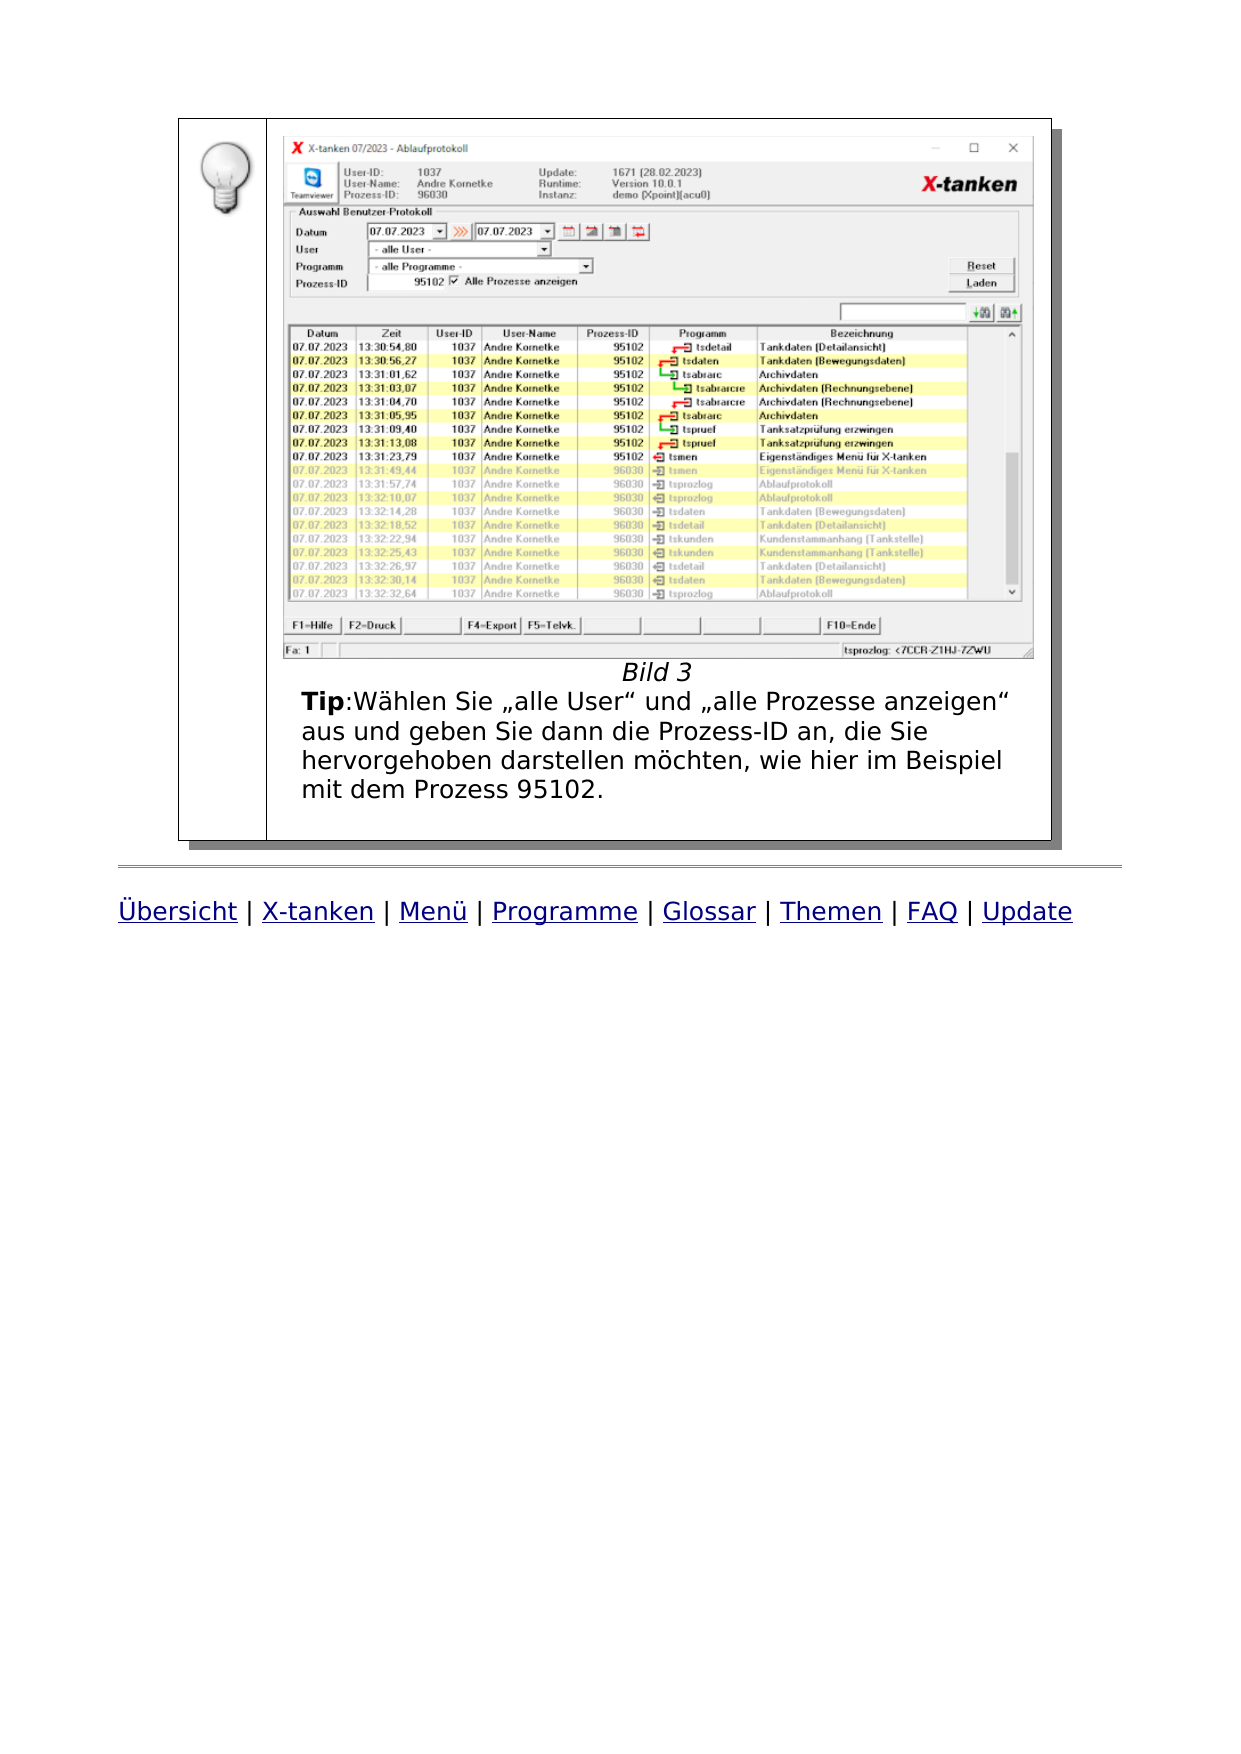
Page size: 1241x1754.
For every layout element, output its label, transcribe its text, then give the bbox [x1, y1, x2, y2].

text Übersicht | X-tanken | Menü | Programme | Glossar | Themen | FAQ | Update [118, 897, 1122, 926]
table_header Tip:Wählen Sie „alle User“ und „alle Prozesse anzeigen“ aus und geben Sie dann die Prozess-ID an, die Sie hervorgehoben darstellen möchten, wie hier im Beispiel mit dem Prozess 95102. [267, 119, 1051, 840]
picture [283, 136, 1034, 659]
picture [190, 141, 266, 217]
table_header [179, 119, 266, 840]
